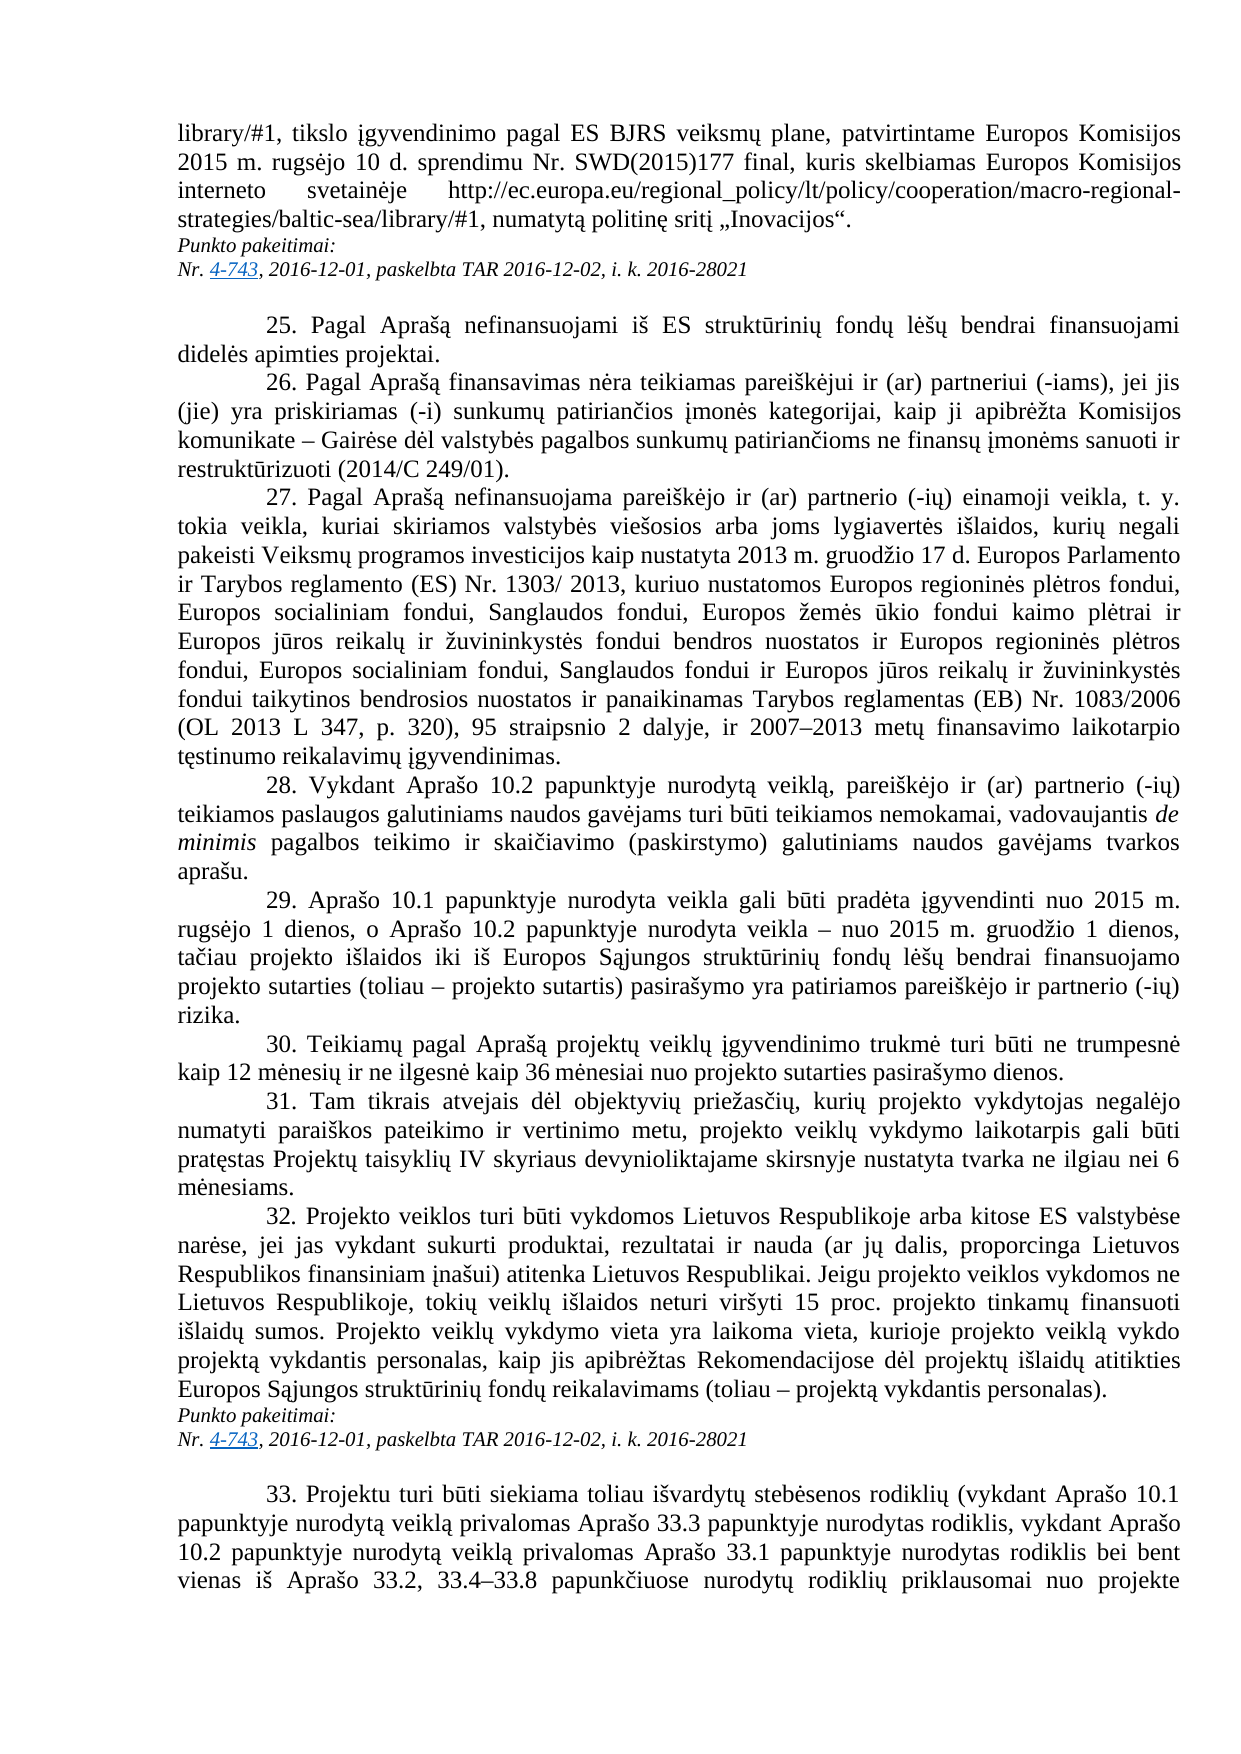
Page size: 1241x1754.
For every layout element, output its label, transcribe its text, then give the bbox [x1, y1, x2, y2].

text 27. Pagal Aprašą nefinansuojama pareiškėjo ir (ar) partnerio (-ių) einamoji veikla, t. y. tokia veikla, kuriai skiriamos valstybės viešosios arba joms lygiavertės išlaidos, kurių negali pakeisti Veiksmų programos investicijos kaip nustatyta 2013 m. gruodžio 17 d. Europos Parlamento ir Tarybos reglamento (ES) Nr. 1303/ 2013, kuriuo nustatomos Europos regioninės plėtros fondui, Europos socialiniam fondui, Sanglaudos fondui, Europos žemės ūkio fondui kaimo plėtrai ir Europos jūros reikalų ir žuvininkystės fondui bendros nuostatos ir Europos regioninės plėtros fondui, Europos socialiniam fondui, Sanglaudos fondui ir Europos jūros reikalų ir žuvininkystės fondui taikytinos bendrosios nuostatos ir panaikinamas Tarybos reglamentas (EB) Nr. 1083/2006 (OL 2013 L 347, p. 320), 95 straipsnio 2 dalyje, ir 2007–2013 metų finansavimo laikotarpio tęstinumo reikalavimų įgyvendinimas. [177, 482, 1181, 770]
text Nr. 4-743, 2016-12-01, paskelbta TAR 2016-12-02, i. k. 2016-28021 [177, 1427, 1181, 1451]
text 28. Vykdant Aprašo 10.2 papunktyje nurodytą veiklą, pareiškėjo ir (ar) partnerio (-ių) teikiamos paslaugos galutiniams naudos gavėjams turi būti teikiamos nemokamai, vadovaujantis de minimis pagalbos teikimo ir skaičiavimo (paskirstymo) galutiniams naudos gavėjams tvarkos aprašu. [177, 770, 1181, 885]
text 29. Aprašo 10.1 papunktyje nurodyta veikla gali būti pradėta įgyvendinti nuo 2015 m. rugsėjo 1 dienos, o Aprašo 10.2 papunktyje nurodyta veikla – nuo 2015 m. gruodžio 1 dienos, tačiau projekto išlaidos iki iš Europos Sąjungos struktūrinių fondų lėšų bendrai finansuojamo projekto sutarties (toliau – projekto sutartis) pasirašymo yra patiriamos pareiškėjo ir partnerio (-ių) rizika. [177, 885, 1181, 1029]
text 30. Teikiamų pagal Aprašą projektų veiklų įgyvendinimo trukmė turi būti ne trumpesnė kaip 12 mėnesių ir ne ilgesnė kaip 36 mėnesiai nuo projekto sutarties pasirašymo dienos. [177, 1029, 1181, 1086]
text 32. Projekto veiklos turi būti vykdomos Lietuvos Respublikoje arba kitose ES valstybėse narėse, jei jas vykdant sukurti produktai, rezultatai ir nauda (ar jų dalis, proporcinga Lietuvos Respublikos finansiniam įnašui) atitenka Lietuvos Respublikai. Jeigu projekto veiklos vykdomos ne Lietuvos Respublikoje, tokių veiklų išlaidos neturi viršyti 15 proc. projekto tinkamų finansuoti išlaidų sumos. Projekto veiklų vykdymo vieta yra laikoma vieta, kurioje projekto veiklą vykdo projektą vykdantis personalas, kaip jis apibrėžtas Rekomendacijose dėl projektų išlaidų atitikties Europos Sąjungos struktūrinių fondų reikalavimams (toliau – projektą vykdantis personalas). [177, 1201, 1181, 1402]
text Nr. 4-743, 2016-12-01, paskelbta TAR 2016-12-02, i. k. 2016-28021 [177, 257, 1181, 281]
text library/#1, tikslo įgyvendinimo pagal ES BJRS veiksmų plane, patvirtintame Europos Komisijos 2015 m. rugsėjo 10 d. sprendimu Nr. SWD(2015)177 final, kuris skelbiamas Europos Komisijos interneto svetainėje http://ec.europa.eu/regional_policy/lt/policy/cooperation/macro-regional-strategies/baltic-sea/library/#1, numatytą politinę sritį „Inovacijos“. [177, 118, 1181, 233]
text 31. Tam tikrais atvejais dėl objektyvių priežasčių, kurių projekto vykdytojas negalėjo numatyti paraiškos pateikimo ir vertinimo metu, projekto veiklų vykdymo laikotarpis gali būti pratęstas Projektų taisyklių IV skyriaus devynioliktajame skirsnyje nustatyta tvarka ne ilgiau nei 6 mėnesiams. [177, 1086, 1181, 1201]
text 33. Projektu turi būti siekiama toliau išvardytų stebėsenos rodiklių (vykdant Aprašo 10.1 papunktyje nurodytą veiklą privalomas Aprašo 33.3 papunktyje nurodytas rodiklis, vykdant Aprašo 10.2 papunktyje nurodytą veiklą privalomas Aprašo 33.1 papunktyje nurodytas rodiklis bei bent vienas iš Aprašo 33.2, 33.4–33.8 papunkčiuose nurodytų rodiklių priklausomai nuo projekte [177, 1479, 1181, 1594]
text 26. Pagal Aprašą finansavimas nėra teikiamas pareiškėjui ir (ar) partneriui (-iams), jei jis (jie) yra priskiriamas (-i) sunkumų patiriančios įmonės kategorijai, kaip ji apibrėžta Komisijos komunikate – Gairėse dėl valstybės pagalbos sunkumų patiriančioms ne finansų įmonėms sanuoti ir restruktūrizuoti (2014/C 249/01). [177, 367, 1181, 482]
text Punkto pakeitimai: [177, 1402, 1181, 1427]
text 25. Pagal Aprašą nefinansuojami iš ES struktūrinių fondų lėšų bendrai finansuojami didelės apimties projektai. [177, 310, 1181, 367]
text Punkto pakeitimai: [177, 233, 1181, 257]
